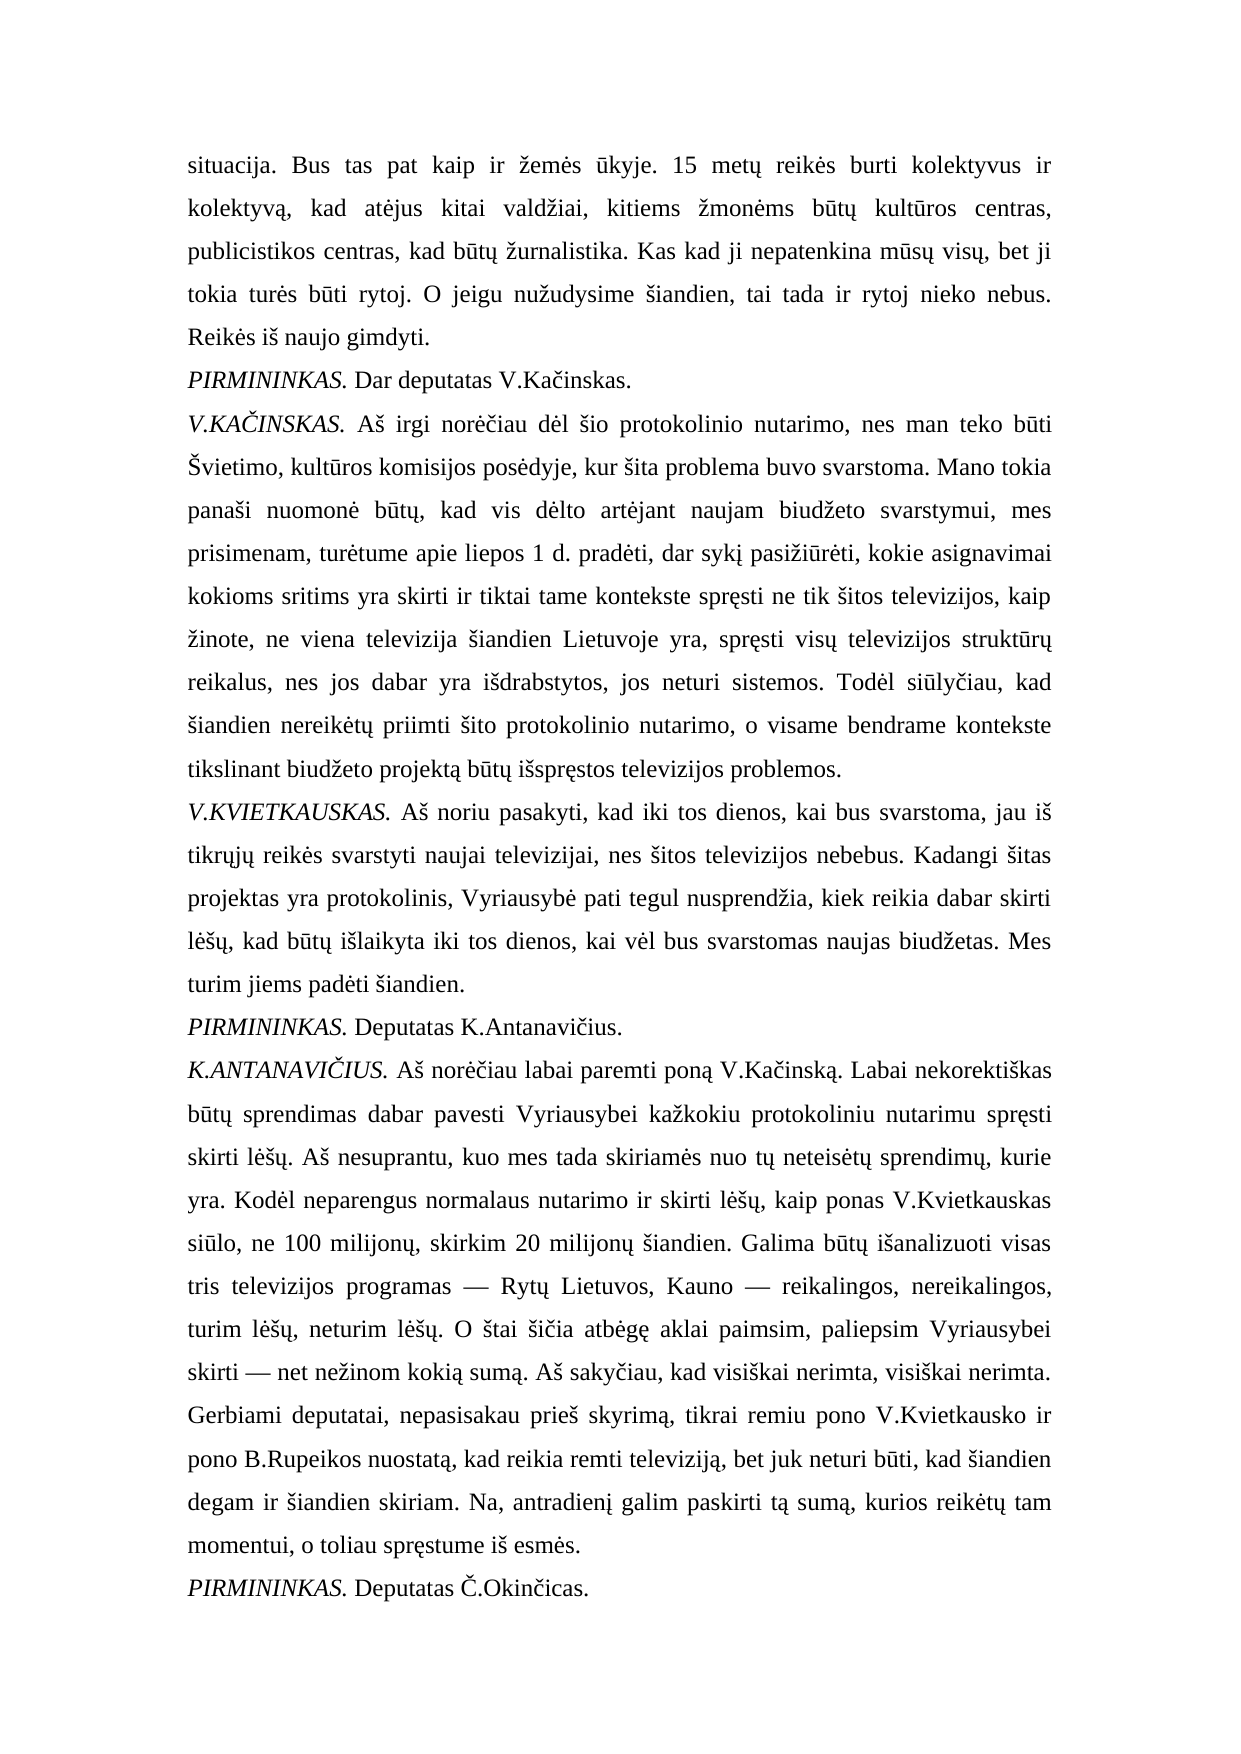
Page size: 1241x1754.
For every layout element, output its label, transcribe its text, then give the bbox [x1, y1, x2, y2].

text situacija. Bus tas pat kaip ir žemės ūkyje. 15 metų reikės burti kolektyvus ir kolektyvą, kad atėjus kitai valdžiai, kitiems žmonėms būtų kultūros centras, publicistikos centras, kad būtų žurnalistika. Kas kad ji nepatenkina mūsų visų, bet ji tokia turės būti rytoj. O jeigu nužudysime šiandien, tai tada ir rytoj nieko nebus. Reikės iš naujo gimdyti. [187, 150, 1053, 351]
text PIRMININKAS. Deputatas Č.Okinčicas. [187, 1573, 1053, 1602]
text K.ANTANAVIČIUS. Aš norėčiau labai paremti poną V.Kačinską. Labai nekorektiškas būtų sprendimas dabar pavesti Vyriausybei kažkokiu protokoliniu nutarimu spręsti skirti lėšų. Aš nesuprantu, kuo mes tada skiriamės nuo tų neteisėtų sprendimų, kurie yra. Kodėl neparengus normalaus nutarimo ir skirti lėšų, kaip ponas V.Kvietkauskas siūlo, ne 100 milijonų, skirkim 20 milijonų šiandien. Galima būtų išanalizuoti visas tris televizijos programas — Rytų Lietuvos, Kauno — reikalingos, nereikalingos, turim lėšų, neturim lėšų. O štai šičia atbėgę aklai paimsim, paliepsim Vyriausybei skirti — net nežinom kokią sumą. Aš sakyčiau, kad visiškai nerimta, visiškai nerimta. Gerbiami deputatai, nepasisakau prieš skyrimą, tikrai remiu pono V.Kvietkausko ir pono B.Rupeikos nuostatą, kad reikia remti televiziją, bet juk neturi būti, kad šiandien degam ir šiandien skiriam. Na, antradienį galim paskirti tą sumą, kurios reikėtų tam momentui, o toliau spręstume iš esmės. [187, 1056, 1053, 1559]
text V.KAČINSKAS. Aš irgi norėčiau dėl šio protokolinio nutarimo, nes man teko būti Švietimo, kultūros komisijos posėdyje, kur šita problema buvo svarstoma. Mano tokia panaši nuomonė būtų, kad vis dėlto artėjant naujam biudžeto svarstymui, mes prisimenam, turėtume apie liepos 1 d. pradėti, dar sykį pasižiūrėti, kokie asignavimai kokioms sritims yra skirti ir tiktai tame kontekste spręsti ne tik šitos televizijos, kaip žinote, ne viena televizija šiandien Lietuvoje yra, spręsti visų televizijos struktūrų reikalus, nes jos dabar yra išdrabstytos, jos neturi sistemos. Todėl siūlyčiau, kad šiandien nereikėtų priimti šito protokolinio nutarimo, o visame bendrame kontekste tikslinant biudžeto projektą būtų išspręstos televizijos problemos. [187, 409, 1053, 782]
text PIRMININKAS. Deputatas K.Antanavičius. [187, 1012, 1053, 1041]
text V.KVIETKAUSKAS. Aš noriu pasakyti, kad iki tos dienos, kai bus svarstoma, jau iš tikrųjų reikės svarstyti naujai televizijai, nes šitos televizijos nebebus. Kadangi šitas projektas yra protokolinis, Vyriausybė pati tegul nusprendžia, kiek reikia dabar skirti lėšų, kad būtų išlaikyta iki tos dienos, kai vėl bus svarstomas naujas biudžetas. Mes turim jiems padėti šiandien. [187, 797, 1053, 998]
text PIRMININKAS. Dar deputatas V.Kačinskas. [187, 366, 1053, 394]
